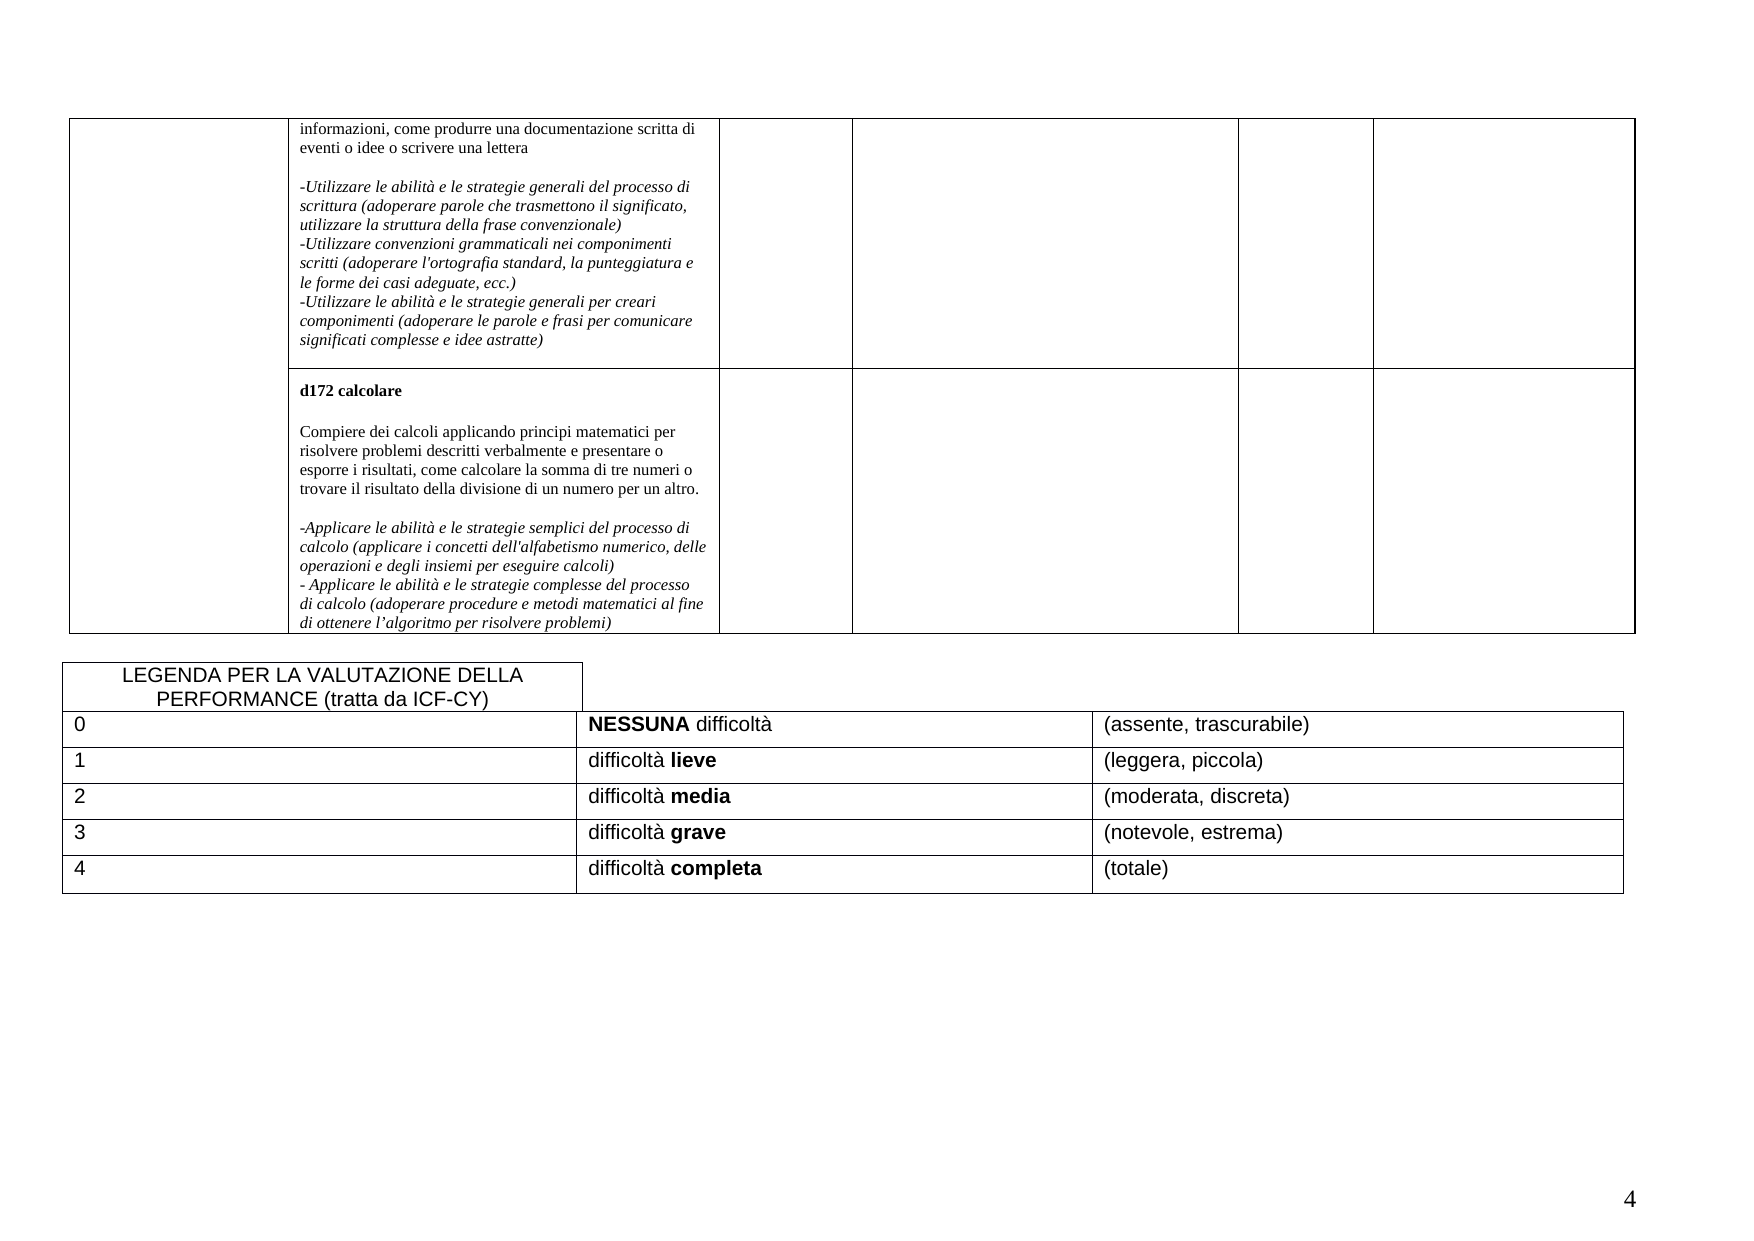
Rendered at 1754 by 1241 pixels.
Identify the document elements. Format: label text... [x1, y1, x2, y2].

table_cell (totale) [1093, 856, 1623, 893]
table_cell [720, 369, 852, 632]
table_cell difficoltà completa [577, 856, 1092, 893]
table_cell (notevole, estrema) [1093, 820, 1623, 855]
table_cell (assente, trascurabile) [1093, 712, 1623, 747]
table_cell [1239, 119, 1373, 368]
table_cell (moderata, discreta) [1093, 784, 1623, 819]
table_cell [853, 119, 1238, 368]
table_cell [70, 119, 288, 632]
table_cell 3 [63, 820, 576, 855]
table_cell difficoltà lieve [577, 748, 1092, 783]
table_cell [853, 369, 1238, 632]
table_header LEGENDA PER LA VALUTAZIONE DELLA PERFORMANCE (tratta da ICF-CY) [63, 663, 582, 711]
table_cell [1374, 369, 1634, 632]
table_cell 4 [63, 856, 576, 893]
table_cell informazioni, come produrre una documentazione scritta di eventi o idee o scrivere una lettera -Utilizzare le abilità e le strategie generali del processo di scrittura (adoperare parole che trasmettono il significato, utilizzare la struttura della frase convenzionale) -Utilizzare convenzioni grammaticali nei componimenti scritti (adoperare l'ortografia standard, la punteggiatura e le forme dei casi adeguate, ecc.) -Utilizzare le abilità e le strategie generali per creari componimenti (adoperare le parole e frasi per comunicare significati complesse e idee astratte) [289, 119, 719, 368]
table_cell d172 calcolare Compiere dei calcoli applicando principi matematici per risolvere problemi descritti verbalmente e presentare o esporre i risultati, come calcolare la somma di tre numeri o trovare il risultato della divisione di un numero per un altro. -Applicare le abilità e le strategie semplici del processo di calcolo (applicare i concetti dell'alfabetismo numerico, delle operazioni e degli insiemi per eseguire calcoli) - Applicare le abilità e le strategie complesse del processo di calcolo (adoperare procedure e metodi matematici al fine di ottenere l’algoritmo per risolvere problemi) [289, 369, 719, 632]
table_cell 2 [63, 784, 576, 819]
table_cell [1374, 119, 1634, 368]
table_cell (leggera, piccola) [1093, 748, 1623, 783]
table_cell NESSUNA difficoltà [577, 712, 1092, 747]
table_cell 0 [63, 712, 576, 747]
table_cell 1 [63, 748, 576, 783]
table_cell difficoltà grave [577, 820, 1092, 855]
table_cell [720, 119, 852, 368]
table_cell [1239, 369, 1373, 632]
table_cell difficoltà media [577, 784, 1092, 819]
